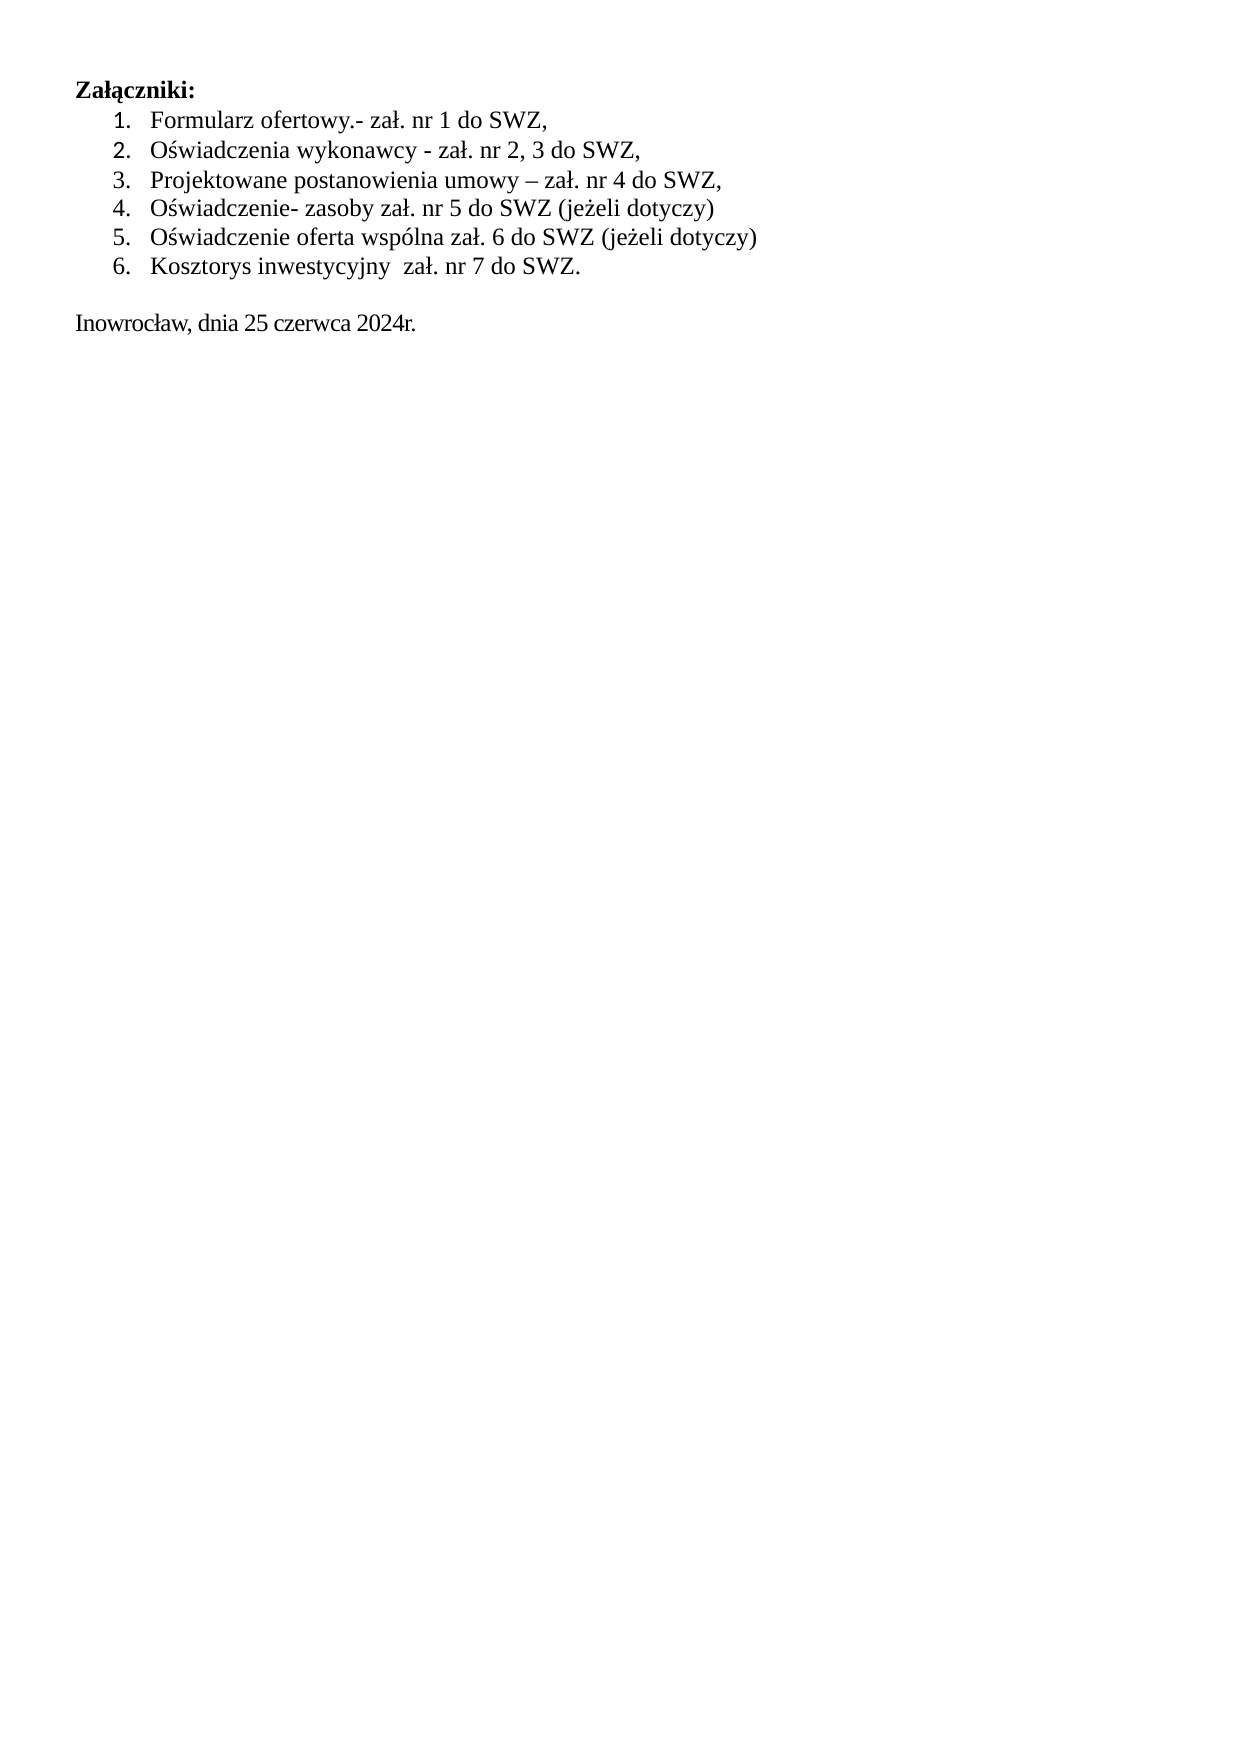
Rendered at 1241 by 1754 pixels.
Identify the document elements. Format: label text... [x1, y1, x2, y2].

text Załączniki: [75, 75, 1165, 104]
list Oświadczenia wykonawcy - zał. nr 2, 3 do SWZ, [112, 134, 1165, 165]
list Kosztorys inwestycyjny zał. nr 7 do SWZ. [112, 251, 1165, 280]
list Oświadczenie oferta wspólna zał. 6 do SWZ (jeżeli dotyczy) [112, 222, 1165, 251]
text Inowrocław, dnia 25 czerwca 2024r. [75, 308, 1165, 337]
list Formularz ofertowy.- zał. nr 1 do SWZ, [112, 104, 1165, 134]
list Projektowane postanowienia umowy – zał. nr 4 do SWZ, [112, 165, 1165, 193]
list Oświadczenie- zasoby zał. nr 5 do SWZ (jeżeli dotyczy) [112, 193, 1165, 222]
